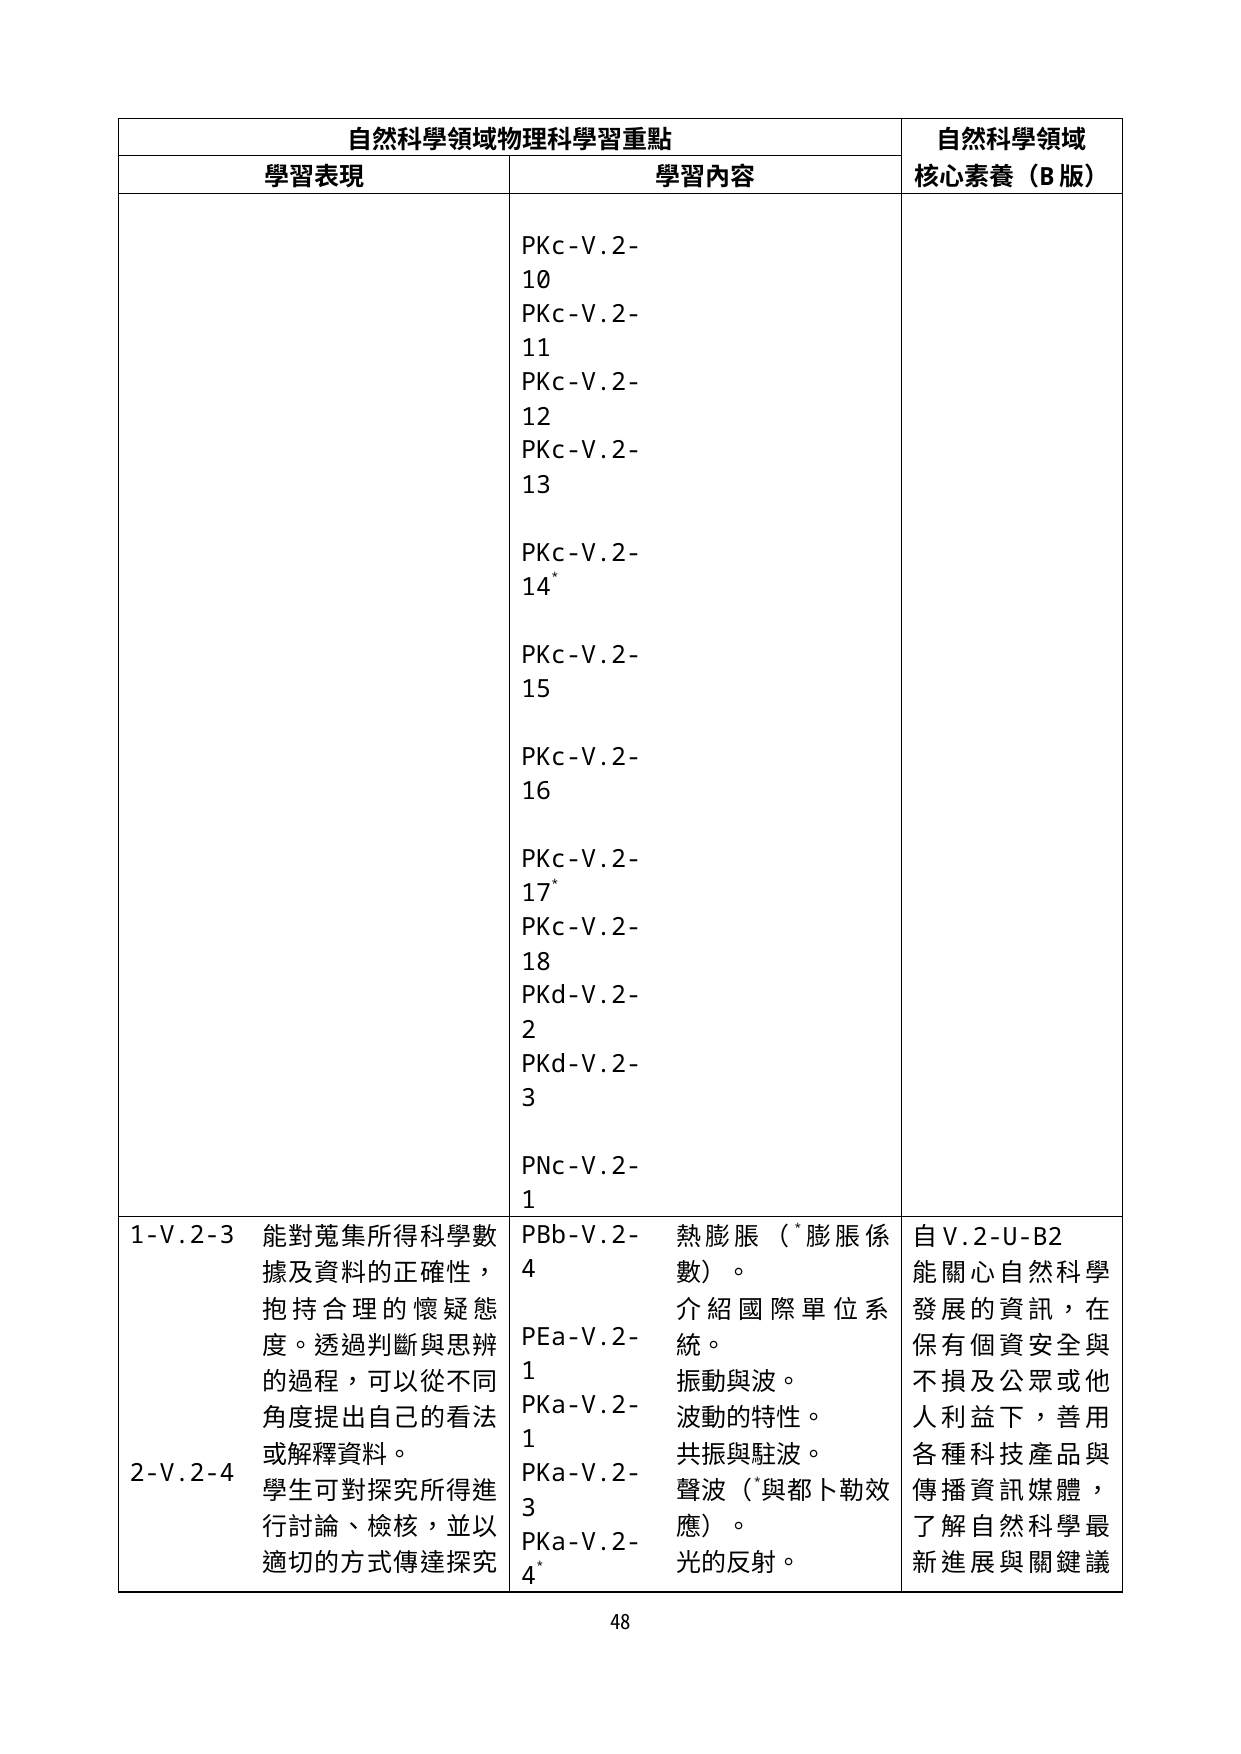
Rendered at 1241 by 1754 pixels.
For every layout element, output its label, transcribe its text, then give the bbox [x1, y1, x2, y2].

table_cell 學習表現 [119, 156, 509, 193]
table_cell 自V.2-U-B2 能關心自然科學發展的資訊，在保有個資安全與不損及公眾或他人利益下，善用各種科技產品與傳播資訊媒體，了解自然科學最新進展與關鍵議 [902, 1217, 1122, 1591]
table_cell 學習內容 [510, 156, 901, 193]
table_cell [251, 194, 509, 1216]
table_cell 能對蒐集所得科學數據及資料的正確性，抱持合理的懷疑態度。透過判斷與思辨的過程，可以從不同角度提出自己的看法或解釋資料。 學生可對探究所得進行討論、檢核，並以適切的方式傳達探究 [251, 1217, 509, 1591]
table_cell 功與功率。 力學能（*彈力位能的計算）（*力學能守恆的計算）。 物質的三態變化與潛熱。 熱膨脹（*膨脹係數）。 熱力學定律。 與運動有關的物理量。 加速度與等加速度運動。 自由落體。 平面上的向量。 拋體運動。 等速率圓周運動。 力的意義及其量度。 牛頓運動定律。 動量與衝量。 動量守恆。 碰撞。 靜止液體的壓力及浮力。 帕斯卡原理及其應用。 大氣壓力。 振動與波。 波動的特性。 共振與駐波。 聲波（*與都卜勒效應）。 光的反射。 光的折射。 萬有引力。 靜電現象。 電場與電力線。 帶電體之受力與運動。 電位能、電位與電位差。 平行板之電場與電位差。 電容。 電流、電阻與歐姆定律。 克希荷夫定律。 電流的熱效應及電功率。 家庭用電與安全。 電流的磁效應。 載流導線的磁場。 載流導線在磁場中所受的力及其應用。 帶電質點在磁場中的運動及其應用。 法拉第電磁感應定律與冷次定律。 渦電流現象及變壓器原理。 發電機與交流電。 電磁波。 光電效應。 原子結構與光譜（*氫原子能階）。 核能。 [665, 194, 901, 1216]
table_cell PBb-V.2-4 PEa-V.2-1 PKa-V.2-1 PKa-V.2-3 PKa-V.2-4* PKa-V.2-5 PKa-V.2-6 PKa-V.2-7 PKc-V.2-1 PKc-V.2-2 PKc-V.2-4 PKc-V.2-7 PKc-V.2-15 PKc-V.2-17* PKd-V.2-2 PKe-V.2-1 PNc-V.2-1 [510, 1217, 664, 1591]
table_cell [902, 194, 1122, 1216]
table_cell 熱膨脹（*膨脹係數）。 介紹國際單位系統。 振動與波。 波動的特性。 共振與駐波。 聲波（*與都卜勒效應）。 光的反射。 光的折射。 靜電現象。 電場與電力線。 電位能、電位與電位差。 電流、電阻與歐姆定律。 法拉第電磁感應定律與冷次定律。 發電機與交流電。 光電效應。 物質間的基本交互作用。 核能。 [665, 1217, 901, 1591]
table_cell PBa-V.2-1 PBa-V.2-2 PBb-V.2-3 PBb-V.2-4 PBb-V.2-5* PEb-V.2-1 PEb-V.2-2 PEb-V.2-3 PEb-V.2-4 PEb-V.2-5* PEb-V.2-6 PEb-V.2-7 PEb-V.2-8 PEb-V.2-10 PEb-V.2-11 PEb-V.2-12* PEb-V.2-13 PEb-V.2-14 PEb-V.2-15 PKa-V.2-1 PKa-V.2-3 PKa-V.2-4* PKa-V.2-5 PKa-V.2-6 PKa-V.2-7 PKb-V.2-1 PKc-V.2-1 PKc-V.2-2 PKc-V.2-3* PKc-V.2-4 PKc-V.2-5 PKc-V.2-6* PKc-V.2-7 PKc-V.2-8* PKc-V.2-9 PKc-V.2-10 PKc-V.2-11 PKc-V.2-12 PKc-V.2-13 PKc-V.2-14* PKc-V.2-15 PKc-V.2-16 PKc-V.2-17* PKc-V.2-18 PKd-V.2-2 PKd-V.2-3 PNc-V.2-1 [510, 194, 664, 1216]
table_header 自然科學領域 核心素養（B版） [902, 119, 1122, 193]
table_cell 1-V.2-3 2-V.2-4 [119, 1217, 251, 1591]
table_cell [119, 194, 251, 1216]
table_header 自然科學領域物理科學習重點 [119, 119, 901, 155]
